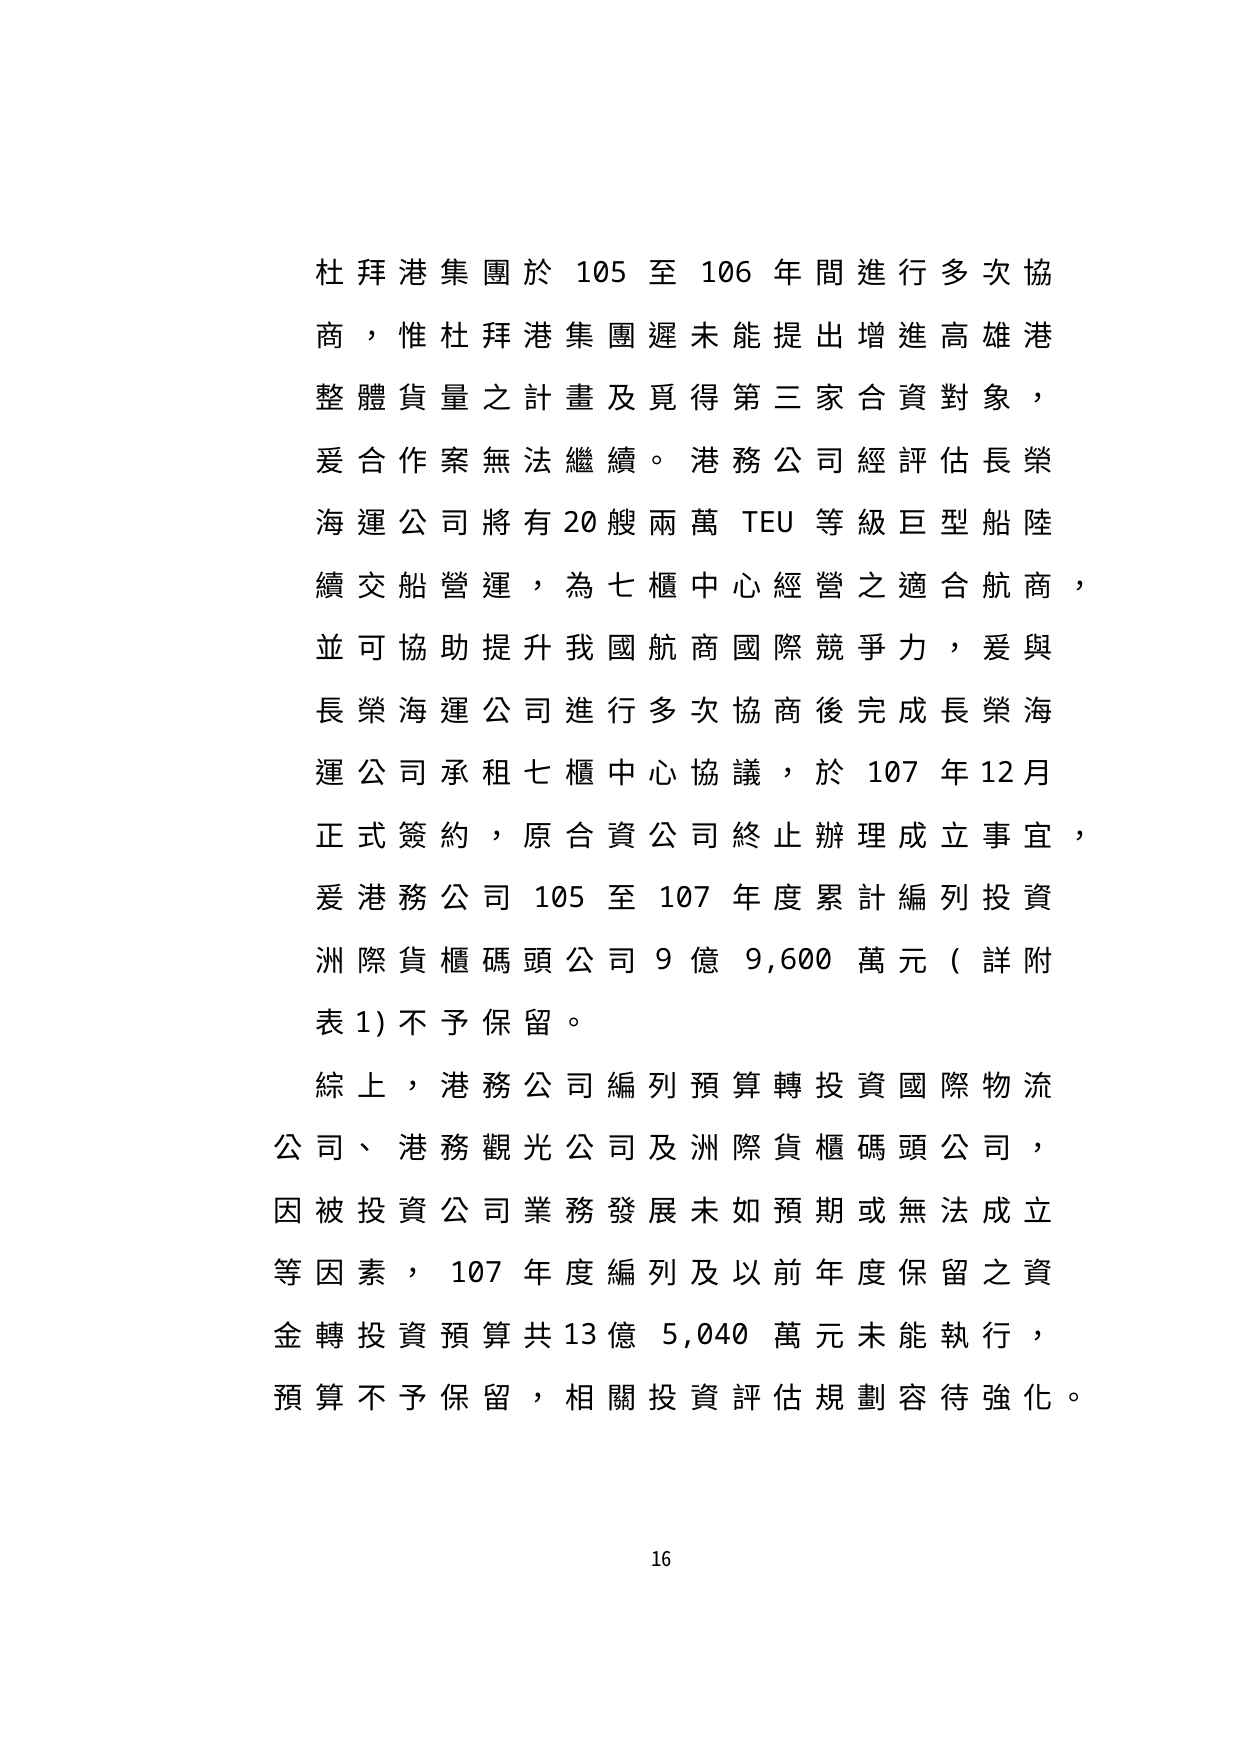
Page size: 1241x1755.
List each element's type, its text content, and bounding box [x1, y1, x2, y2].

text (三)轉投資洲際貨櫃碼頭公司：港務公司原評選杜拜港集團為共同經營高雄港第七貨櫃中心(以下簡稱七櫃中心)對象，與杜拜港集團於105至106年間進行多次協商，惟杜拜港集團遲未能提出增進高雄港整體貨量之計畫及覓得第三家合資對象，爰合作案無法繼續。港務公司經評估長榮海運公司將有20艘兩萬TEU等級巨型船陸續交船營運，為七櫃中心經營之適合航商，並可協助提升我國航商國際競爭力，爰與長榮海運公司進行多次協商後完成長榮海運公司承租七櫃中心協議，於107年12月正式簽約，原合資公司終止辦理成立事宜，爰港務公司105至107年度累計編列投資洲際貨櫃碼頭公司9億9,600萬元(詳附表1)不予保留。 [243, 229, 1059, 1042]
text 綜上，港務公司編列預算轉投資國際物流公司、港務觀光公司及洲際貨櫃碼頭公司，因被投資公司業務發展未如預期或無法成立等因素，107年度編列及以前年度保留之資金轉投資預算共13億5,040萬元未能執行，預算不予保留，相關投資評估規劃容待強化。 [243, 1042, 1059, 1479]
